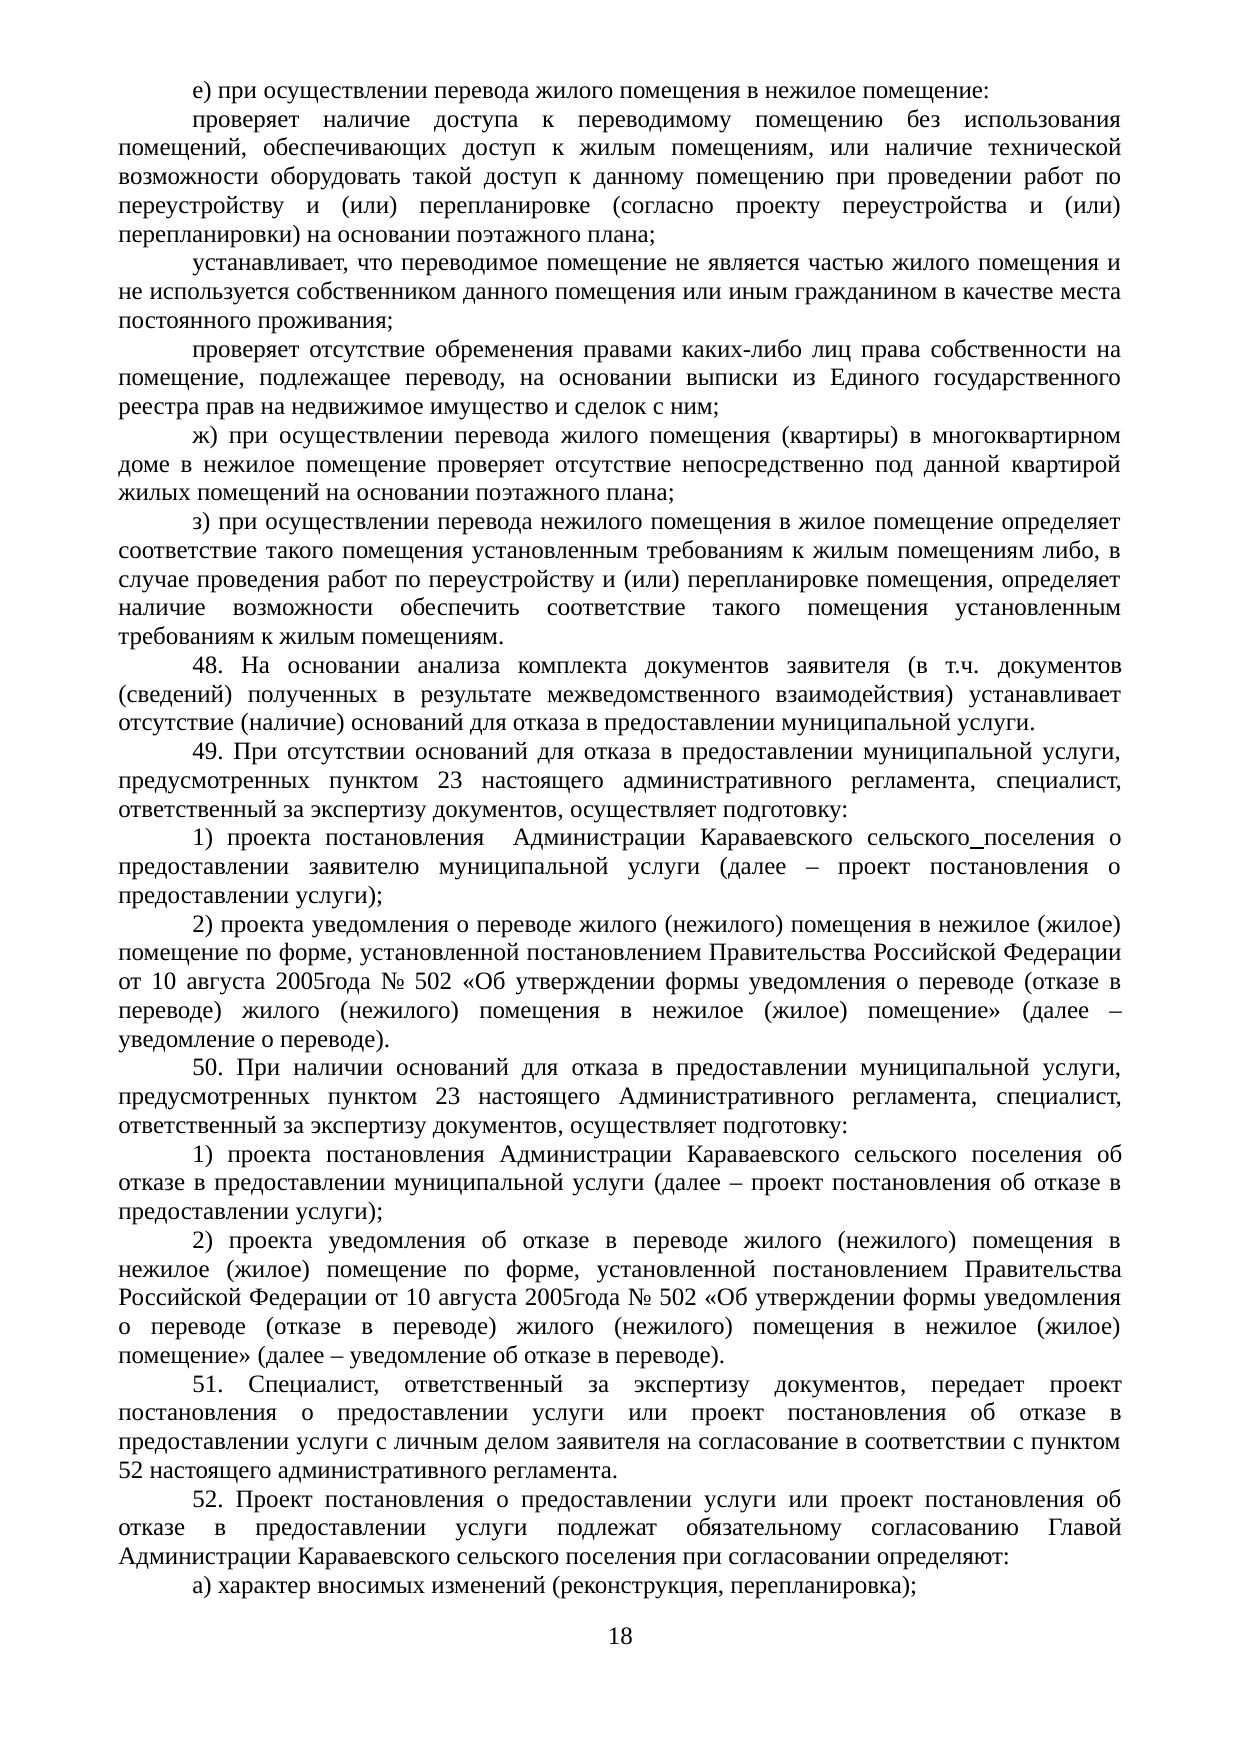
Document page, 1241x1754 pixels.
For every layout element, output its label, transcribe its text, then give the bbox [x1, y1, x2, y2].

text 2) проекта уведомления об отказе в переводе жилого (нежилого) помещения в нежилое (жилое) помещение по форме, установленной постановлением Правительства Российской Федерации от 10 августа 2005года № 502 «Об утверждении формы уведомления о переводе (отказе в переводе) жилого (нежилого) помещения в нежилое (жилое) помещение» (далее – уведомление об отказе в переводе). [118, 1225, 1122, 1369]
text 2) проекта уведомления о переводе жилого (нежилого) помещения в нежилое (жилое) помещение по форме, установленной постановлением Правительства Российской Федерации от 10 августа 2005года № 502 «Об утверждении формы уведомления о переводе (отказе в переводе) жилого (нежилого) помещения в нежилое (жилое) помещение» (далее – уведомление о переводе). [118, 909, 1122, 1052]
text устанавливает, что переводимое помещение не является частью жилого помещения и не используется собственником данного помещения или иным гражданином в качестве места постоянного проживания; [118, 247, 1122, 334]
text з) при осуществлении перевода нежилого помещения в жилое помещение определяет соответствие такого помещения установленным требованиям к жилым помещениям либо, в случае проведения работ по переустройству и (или) перепланировке помещения, определяет наличие возможности обеспечить соответствие такого помещения установленным требованиям к жилым помещениям. [118, 506, 1122, 650]
text проверяет отсутствие обременения правами каких-либо лиц права собственности на помещение, подлежащее переводу, на основании выписки из Единого государственного реестра прав на недвижимое имущество и сделок с ним; [118, 334, 1122, 420]
text ж) при осуществлении перевода жилого помещения (квартиры) в многоквартирном доме в нежилое помещение проверяет отсутствие непосредственно под данной квартирой жилых помещений на основании поэтажного плана; [118, 420, 1122, 506]
text 50. При наличии оснований для отказа в предоставлении муниципальной услуги, предусмотренных пунктом 23 настоящего Административного регламента, специалист, ответственный за экспертизу документов, осуществляет подготовку: [118, 1052, 1122, 1139]
text 48. На основании анализа комплекта документов заявителя (в т.ч. документов (сведений) полученных в результате межведомственного взаимодействия) устанавливает отсутствие (наличие) оснований для отказа в предоставлении муниципальной услуги. [118, 650, 1122, 736]
text 51. Специалист, ответственный за экспертизу документов, передает проект постановления о предоставлении услуги или проект постановления об отказе в предоставлении услуги с личным делом заявителя на согласование в соответствии с пунктом 52 настоящего административного регламента. [118, 1369, 1122, 1484]
text 1) проекта постановления Администрации Караваевского сельского поселения о предоставлении заявителю муниципальной услуги (далее – проект постановления о предоставлении услуги); [118, 822, 1122, 909]
text проверяет наличие доступа к переводимому помещению без использования помещений, обеспечивающих доступ к жилым помещениям, или наличие технической возможности оборудовать такой доступ к данному помещению при проведении работ по переустройству и (или) перепланировке (согласно проекту переустройства и (или) перепланировки) на основании поэтажного плана; [118, 104, 1122, 247]
text 1) проекта постановления Администрации Караваевского сельского поселения об отказе в предоставлении муниципальной услуги (далее – проект постановления об отказе в предоставлении услуги); [118, 1139, 1122, 1225]
text 52. Проект постановления о предоставлении услуги или проект постановления об отказе в предоставлении услуги подлежат обязательному согласованию Главой Администрации Караваевского сельского поселения при согласовании определяют: [118, 1484, 1122, 1570]
text 49. При отсутствии оснований для отказа в предоставлении муниципальной услуги, предусмотренных пунктом 23 настоящего административного регламента, специалист, ответственный за экспертизу документов, осуществляет подготовку: [118, 736, 1122, 822]
text а) характер вносимых изменений (реконструкция, перепланировка); [118, 1570, 1122, 1599]
text е) при осуществлении перевода жилого помещения в нежилое помещение: [118, 75, 1122, 104]
